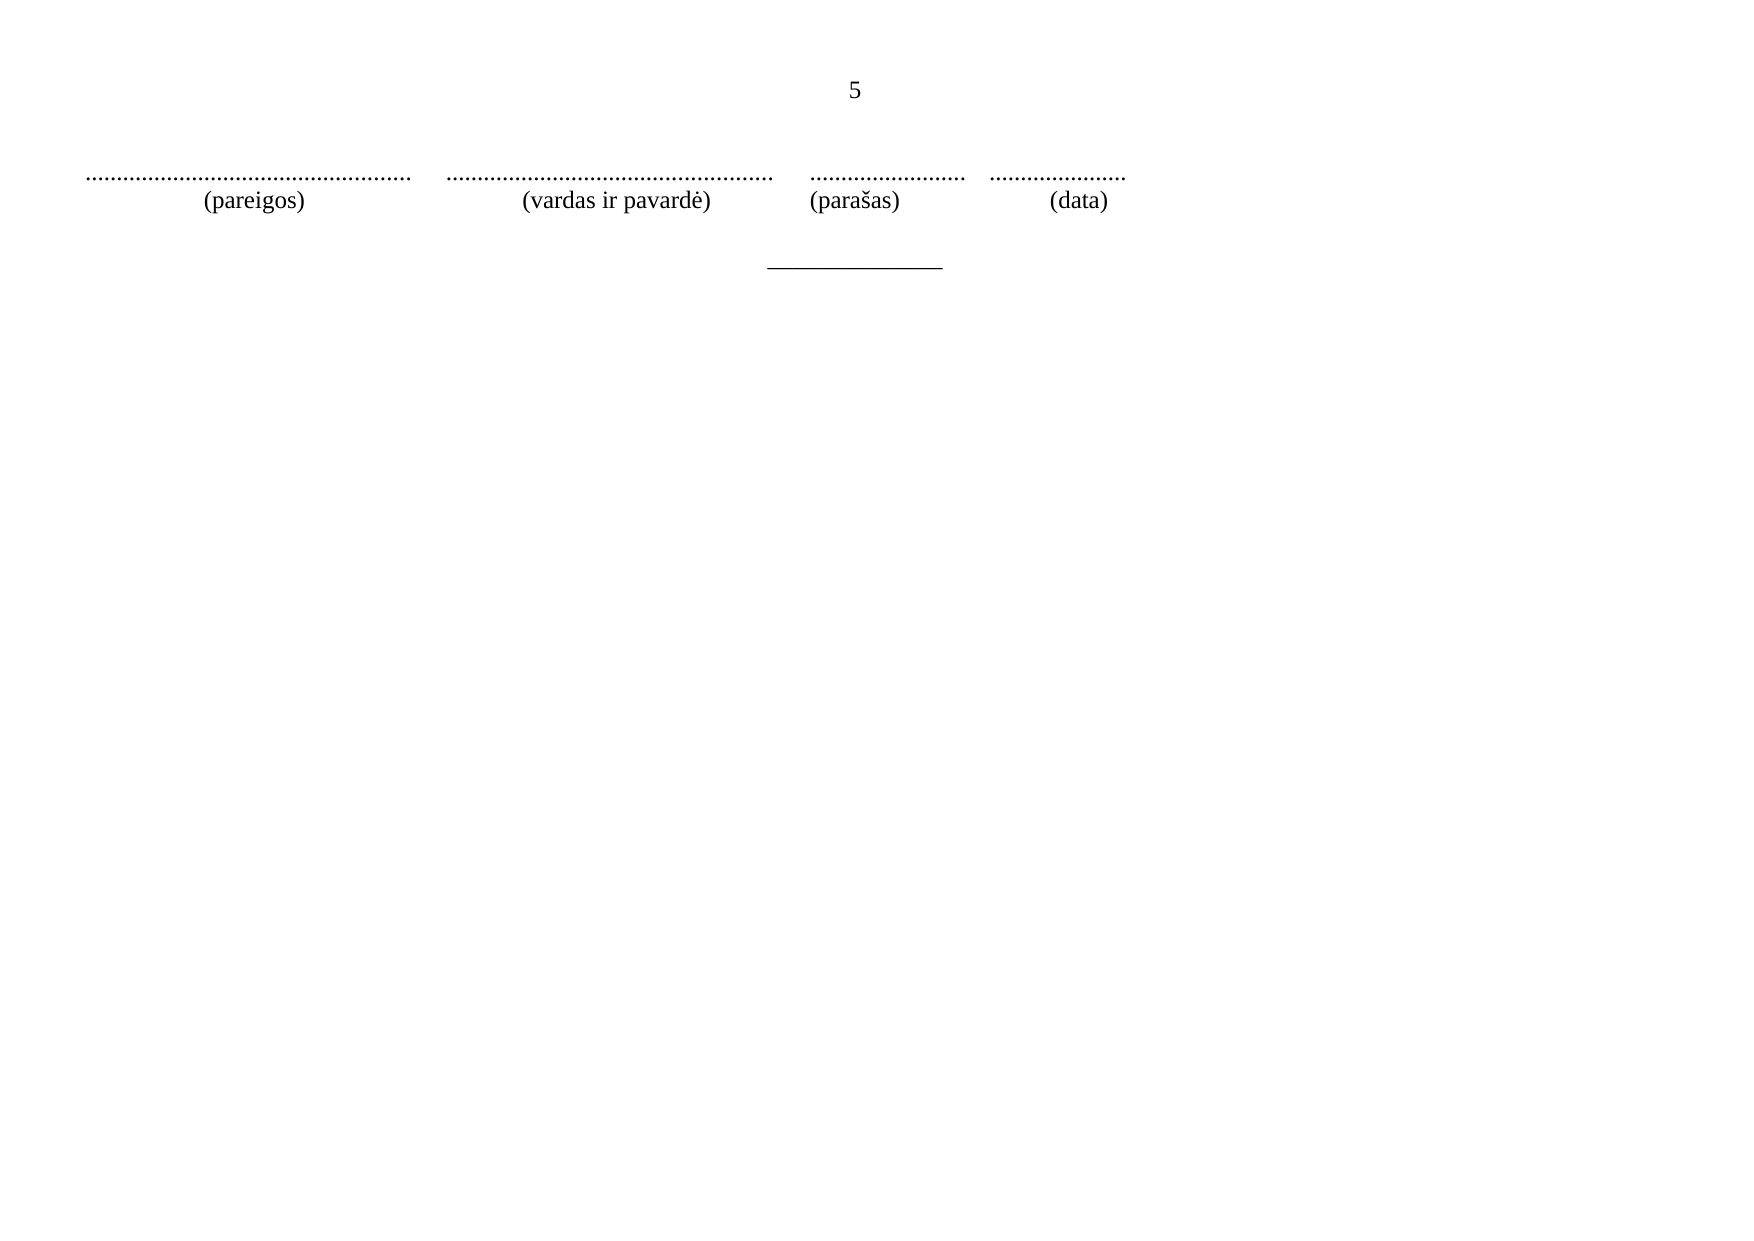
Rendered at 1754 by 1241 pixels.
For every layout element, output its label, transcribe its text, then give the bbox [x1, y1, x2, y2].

table_header [798, 157, 1650, 185]
table_cell (vardas ir pavardė) [435, 185, 798, 214]
table_header [74, 157, 434, 185]
text ______________ [74, 243, 1636, 272]
table_header [435, 157, 798, 185]
table_cell (pareigos) [74, 185, 434, 214]
table_cell (parašas) (data) [798, 185, 1650, 214]
